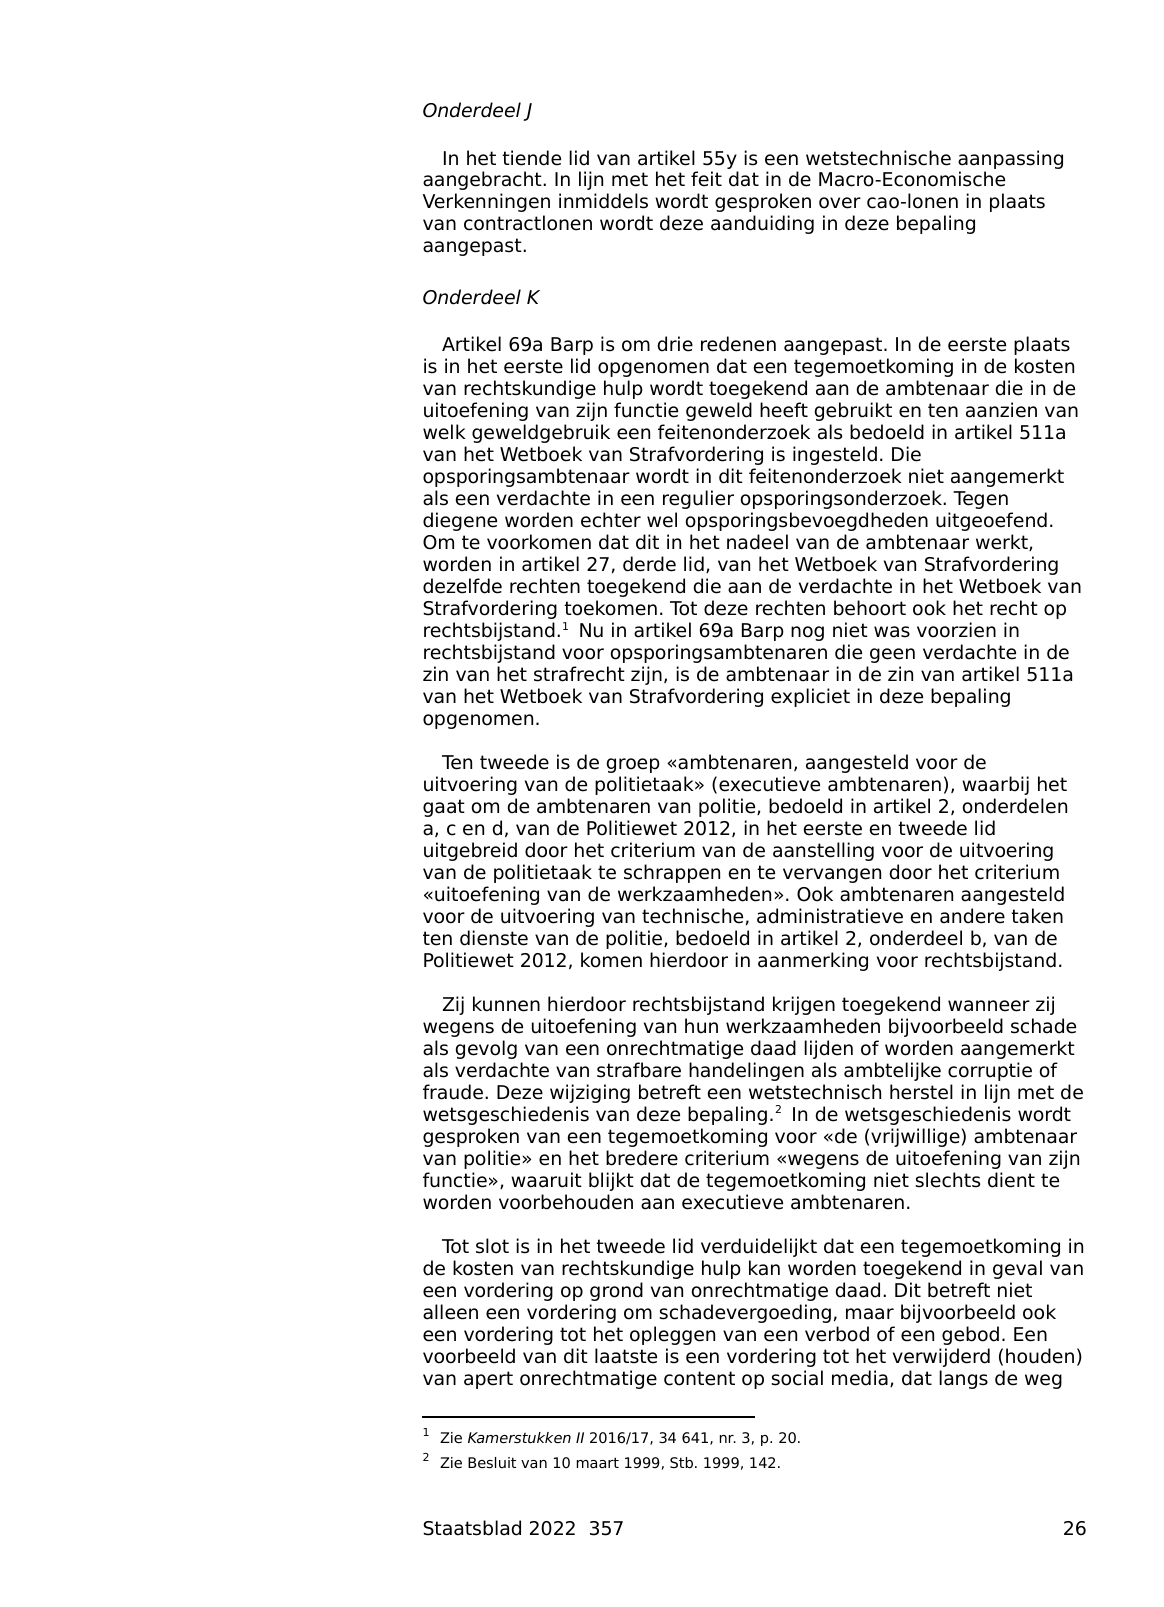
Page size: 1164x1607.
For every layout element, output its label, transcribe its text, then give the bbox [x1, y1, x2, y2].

text Artikel 69a Barp is om drie redenen aangepast. In de eerste plaats is in het eerste lid opgenomen dat een tegemoetkoming in de kosten van rechtskundige hulp wordt toegekend aan de ambtenaar die in de uitoefening van zijn functie geweld heeft gebruikt en ten aanzien van welk geweldgebruik een feitenonderzoek als bedoeld in artikel 511a van het Wetboek van Strafvordering is ingesteld. Die opsporingsambtenaar wordt in dit feitenonderzoek niet aangemerkt als een verdachte in een regulier opsporingsonderzoek. Tegen diegene worden echter wel opsporingsbevoegdheden uitgeoefend. Om te voorkomen dat dit in het nadeel van de ambtenaar werkt, worden in artikel 27, derde lid, van het Wetboek van Strafvordering dezelfde rechten toegekend die aan de verdachte in het Wetboek van Strafvordering toekomen. Tot deze rechten behoort ook het recht op rechtsbijstand. Nu in artikel 69a Barp nog niet was voorzien in rechtsbijstand voor opsporingsambtenaren die geen verdachte in de zin van het strafrecht zijn, is de ambtenaar in de zin van artikel 511a van het Wetboek van Strafvordering expliciet in deze bepaling opgenomen. [422, 334, 1087, 730]
text Zie Besluit van 10 maart 1999, Stb. 1999, 142. [422, 1451, 1087, 1473]
text Tot slot is in het tweede lid verduidelijkt dat een tegemoetkoming in de kosten van rechtskundige hulp kan worden toegekend in geval van een vordering op grond van onrechtmatige daad. Dit betreft niet alleen een vordering om schadevergoeding, maar bijvoorbeeld ook een vordering tot het opleggen van een verbod of een gebod. Een voorbeeld van dit laatste is een vordering tot het verwijderd (houden) van apert onrechtmatige content op social media, dat langs de weg [422, 1236, 1087, 1390]
text Zie Kamerstukken II 2016/17, 34 641, nr. 3, p. 20. [422, 1426, 1087, 1448]
text Zij kunnen hierdoor rechtsbijstand krijgen toegekend wanneer zij wegens de uitoefening van hun werkzaamheden bijvoorbeeld schade als gevolg van een onrechtmatige daad lijden of worden aangemerkt als verdachte van strafbare handelingen als ambtelijke corruptie of fraude. Deze wijziging betreft een wetstechnisch herstel in lijn met de wetsgeschiedenis van deze bepaling. In de wetsgeschiedenis wordt gesproken van een tegemoetkoming voor «de (vrijwillige) ambtenaar van politie» en het bredere criterium «wegens de uitoefening van zijn functie», waaruit blijkt dat de tegemoetkoming niet slechts dient te worden voorbehouden aan executieve ambtenaren. [422, 994, 1087, 1214]
subtitle Onderdeel J [422, 100, 1087, 122]
text In het tiende lid van artikel 55y is een wetstechnische aanpassing aangebracht. In lijn met het feit dat in de Macro-Economische Verkenningen inmiddels wordt gesproken over cao-lonen in plaats van contractlonen wordt deze aanduiding in deze bepaling aangepast. [422, 147, 1087, 257]
text Ten tweede is de groep «ambtenaren, aangesteld voor de uitvoering van de politietaak» (executieve ambtenaren), waarbij het gaat om de ambtenaren van politie, bedoeld in artikel 2, onderdelen a, c en d, van de Politiewet 2012, in het eerste en tweede lid uitgebreid door het criterium van de aanstelling voor de uitvoering van de politietaak te schrappen en te vervangen door het criterium «uitoefening van de werkzaamheden». Ook ambtenaren aangesteld voor de uitvoering van technische, administratieve en andere taken ten dienste van de politie, bedoeld in artikel 2, onderdeel b, van de Politiewet 2012, komen hierdoor in aanmerking voor rechtsbijstand. [422, 752, 1087, 972]
subtitle Onderdeel K [422, 287, 1087, 309]
